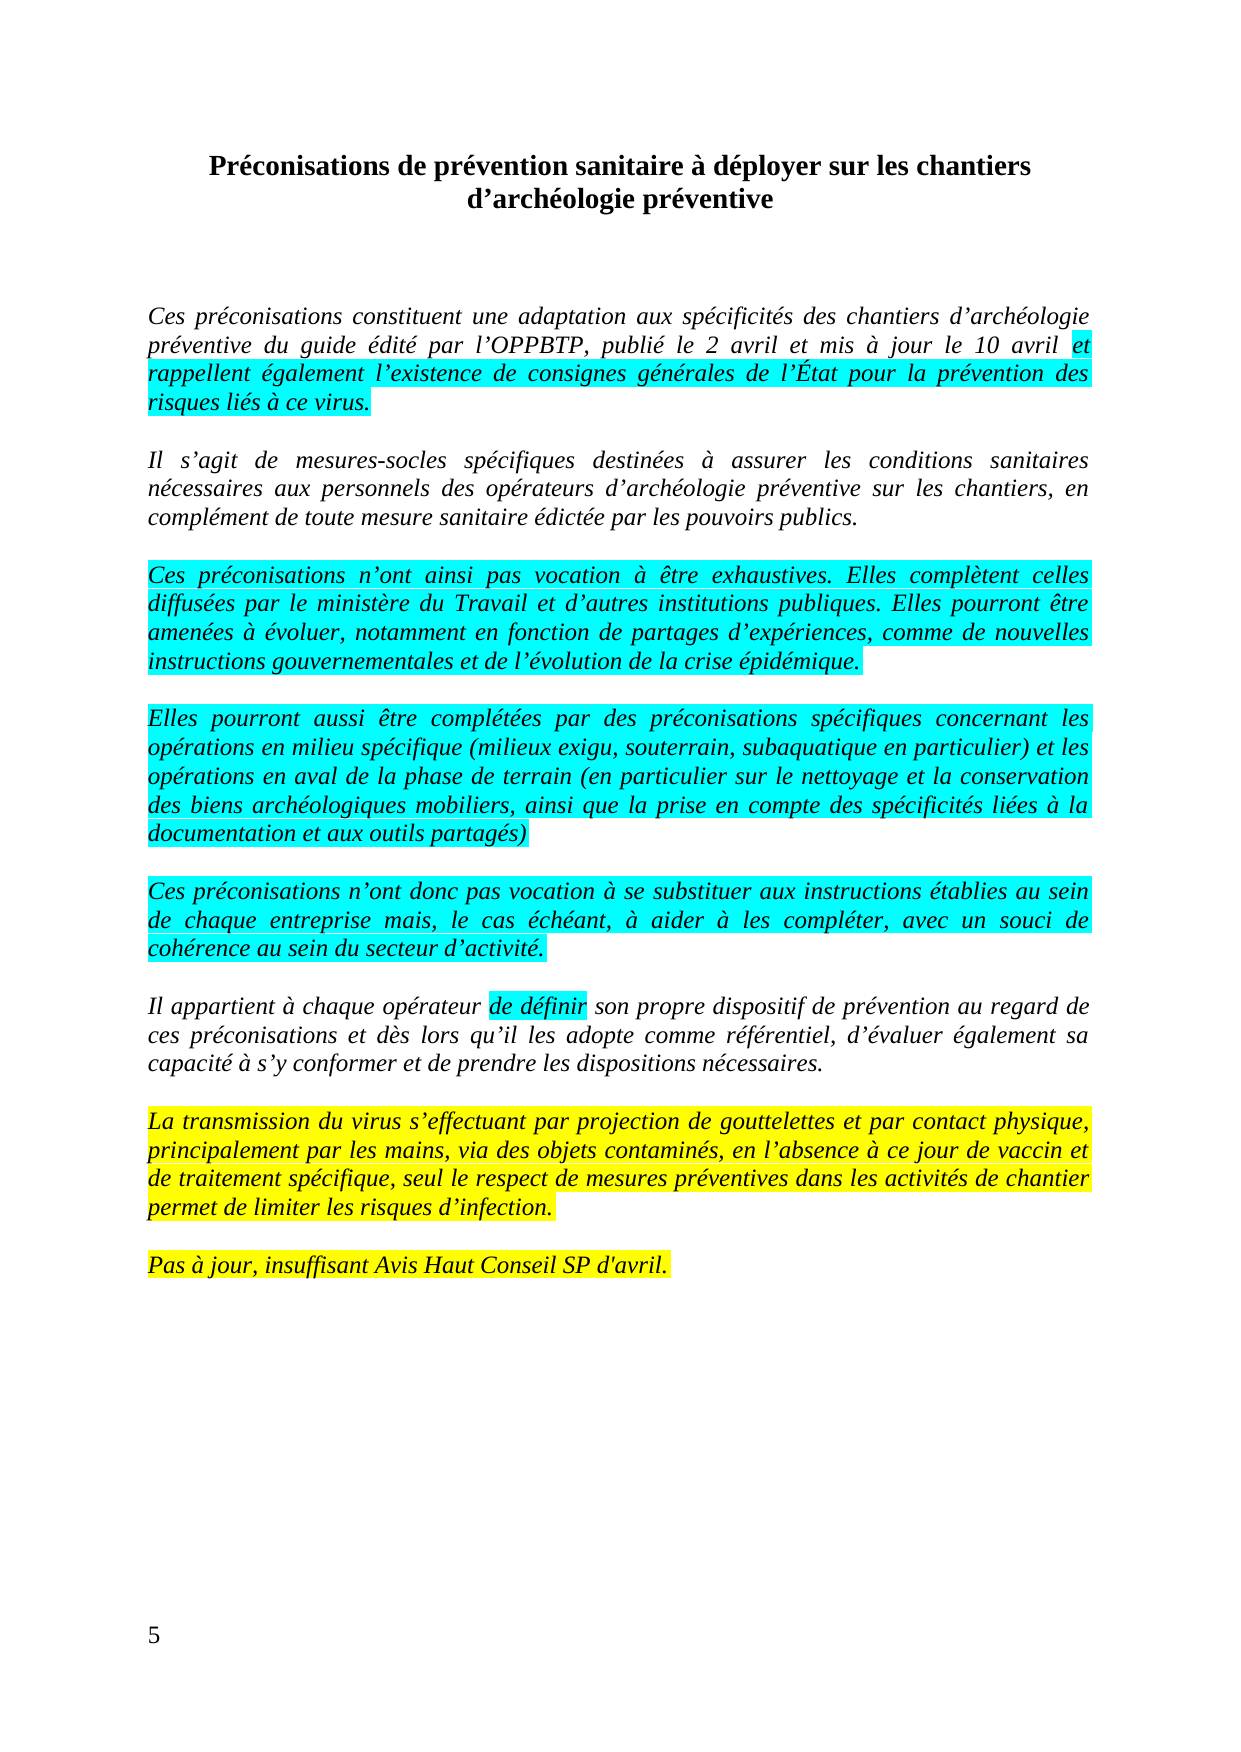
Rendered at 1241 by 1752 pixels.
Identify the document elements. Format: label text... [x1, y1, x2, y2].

text Il appartient à chaque opérateur de définir son propre dispositif de prévention au regard de ces préconisations et dès lors qu’il les adopte comme référentiel, d’évaluer également sa capacité à s’y conformer et de prendre les dispositions nécessaires. [148, 991, 1092, 1077]
text Préconisations de prévention sanitaire à déployer sur les chantiers d’archéologie préventive [148, 148, 1092, 215]
text Ces préconisations constituent une adaptation aux spécificités des chantiers d’archéologie préventive du guide édité par l’OPPBTP, publié le 2 avril et mis à jour le 10 avril et rappellent également l’existence de consignes générales de l’État pour la prévention des risques liés à ce virus. [148, 301, 1092, 416]
text La transmission du virus s’effectuant par projection de gouttelettes et par contact physique, principalement par les mains, via des objets contaminés, en l’absence à ce jour de vaccin et de traitement spécifique, seul le respect de mesures préventives dans les activités de chantier permet de limiter les risques d’infection. [148, 1106, 1092, 1221]
text Ces préconisations n’ont ainsi pas vocation à être exhaustives. Elles complètent celles diffusées par le ministère du Travail et d’autres institutions publiques. Elles pourront être amenées à évoluer, notamment en fonction de partages d’expériences, comme de nouvelles instructions gouvernementales et de l’évolution de la crise épidémique. [148, 560, 1092, 675]
text Elles pourront aussi être complétées par des préconisations spécifiques concernant les opérations en milieu spécifique (milieux exigu, souterrain, subaquatique en particulier) et les opérations en aval de la phase de terrain (en particulier sur le nettoyage et la conservation des biens archéologiques mobiliers, ainsi que la prise en compte des spécificités liées à la documentation et aux outils partagés) [148, 703, 1092, 847]
text Il s’agit de mesures-socles spécifiques destinées à assurer les conditions sanitaires nécessaires aux personnels des opérateurs d’archéologie préventive sur les chantiers, en complément de toute mesure sanitaire édictée par les pouvoirs publics. [148, 445, 1092, 531]
text Ces préconisations n’ont donc pas vocation à se substituer aux instructions établies au sein de chaque entreprise mais, le cas échéant, à aider à les compléter, avec un souci de cohérence au sein du secteur d’activité. [148, 876, 1092, 962]
text Pas à jour, insuffisant Avis Haut Conseil SP d'avril. [148, 1250, 1092, 1278]
